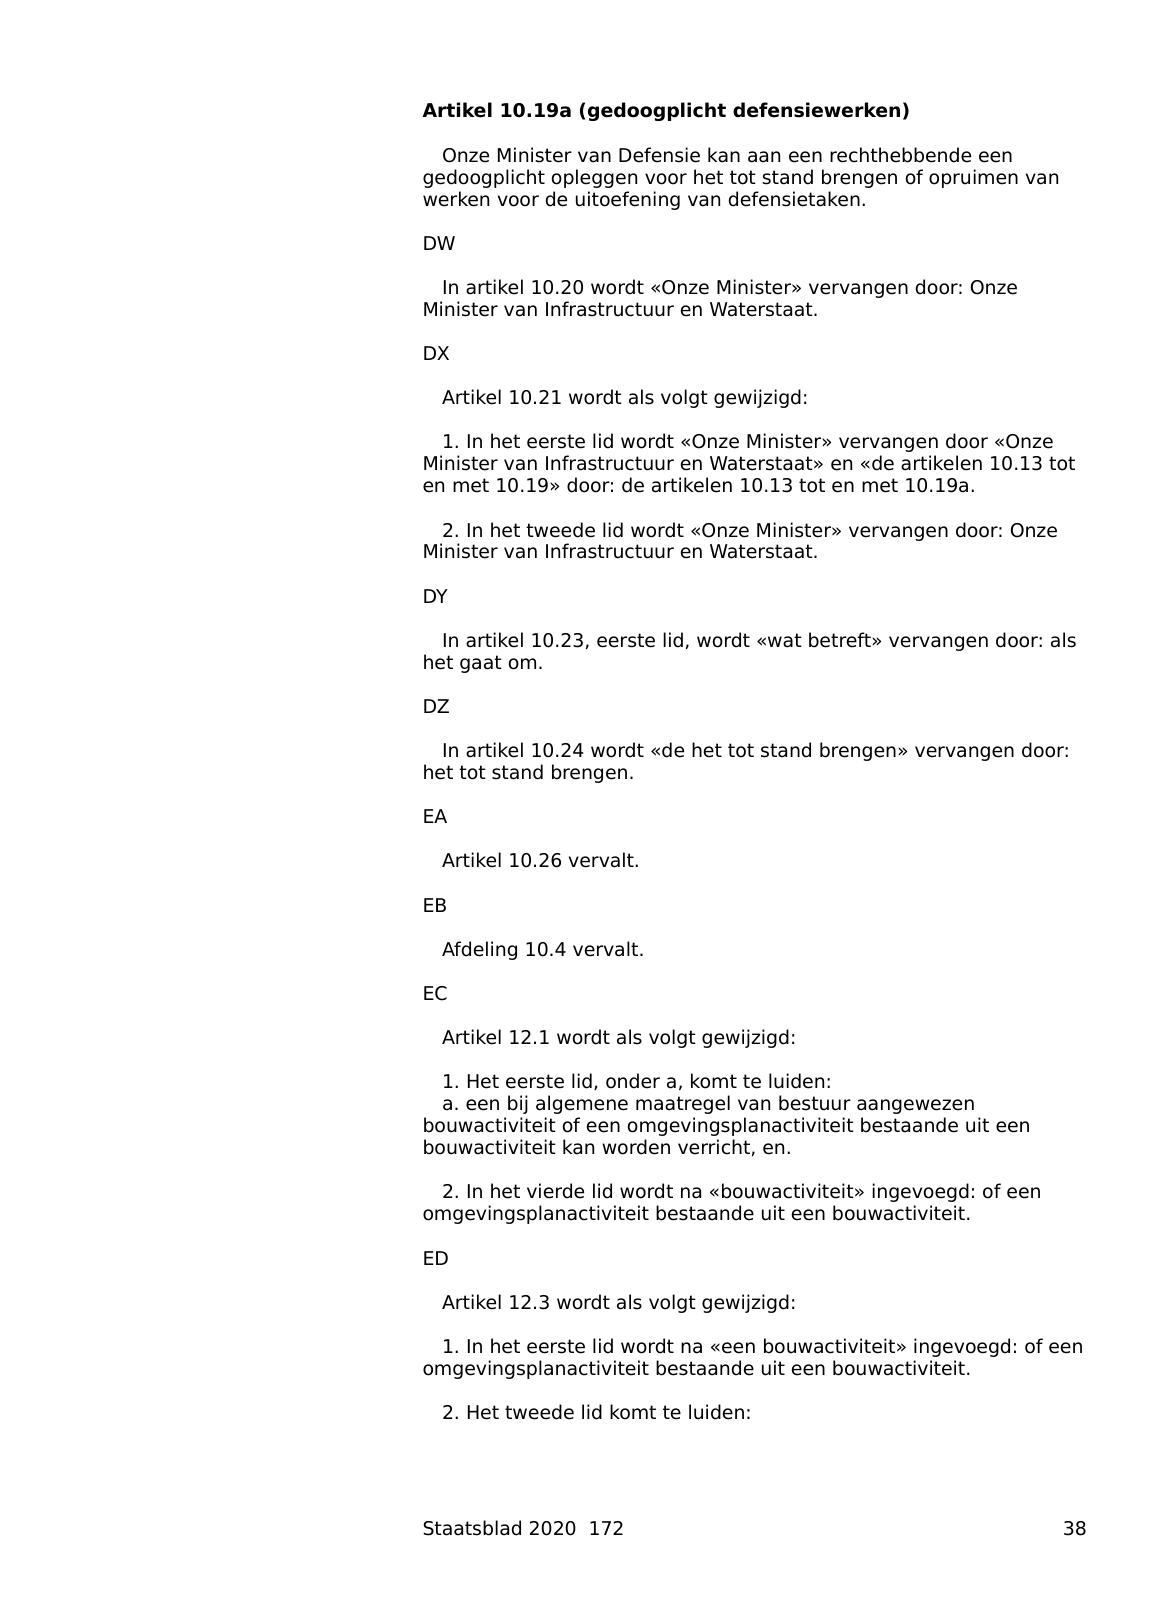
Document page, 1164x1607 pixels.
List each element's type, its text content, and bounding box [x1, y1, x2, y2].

text DW [422, 233, 1087, 255]
text Artikel 12.3 wordt als volgt gewijzigd: [422, 1292, 1087, 1314]
text 1. Het eerste lid, onder a, komt te luiden: [422, 1071, 1087, 1093]
text 2. Het tweede lid komt te luiden: [422, 1402, 1087, 1424]
text EB [422, 894, 1087, 917]
text Artikel 10.21 wordt als volgt gewijzigd: [422, 387, 1087, 409]
text 1. In het eerste lid wordt «Onze Minister» vervangen door «Onze Minister van Infrastructuur en Waterstaat» en «de artikelen 10.13 tot en met 10.19» door: de artikelen 10.13 tot en met 10.19a. [422, 431, 1087, 497]
text DZ [422, 696, 1087, 718]
text a. een bij algemene maatregel van bestuur aangewezen bouwactiviteit of een omgevingsplanactiviteit bestaande uit een bouwactiviteit kan worden verricht, en. [422, 1093, 1087, 1159]
text Artikel 12.1 wordt als volgt gewijzigd: [422, 1027, 1087, 1049]
text 2. In het vierde lid wordt na «bouwactiviteit» ingevoegd: of een omgevingsplanactiviteit bestaande uit een bouwactiviteit. [422, 1181, 1087, 1225]
text DY [422, 586, 1087, 608]
text In artikel 10.24 wordt «de het tot stand brengen» vervangen door: het tot stand brengen. [422, 740, 1087, 784]
text ED [422, 1247, 1087, 1269]
text DX [422, 343, 1087, 365]
text EA [422, 806, 1087, 828]
text In artikel 10.20 wordt «Onze Minister» vervangen door: Onze Minister van Infrastructuur en Waterstaat. [422, 277, 1087, 321]
text Onze Minister van Defensie kan aan een rechthebbende een gedoogplicht opleggen voor het tot stand brengen of opruimen van werken voor de uitoefening van defensietaken. [422, 144, 1087, 211]
text Artikel 10.26 vervalt. [422, 850, 1087, 872]
text 1. In het eerste lid wordt na «een bouwactiviteit» ingevoegd: of een omgevingsplanactiviteit bestaande uit een bouwactiviteit. [422, 1336, 1087, 1380]
text EC [422, 983, 1087, 1005]
subtitle Artikel 10.19a (gedoogplicht defensiewerken) [422, 100, 1087, 122]
text In artikel 10.23, eerste lid, wordt «wat betreft» vervangen door: als het gaat om. [422, 630, 1087, 674]
text Afdeling 10.4 vervalt. [422, 939, 1087, 961]
text 2. In het tweede lid wordt «Onze Minister» vervangen door: Onze Minister van Infrastructuur en Waterstaat. [422, 519, 1087, 563]
